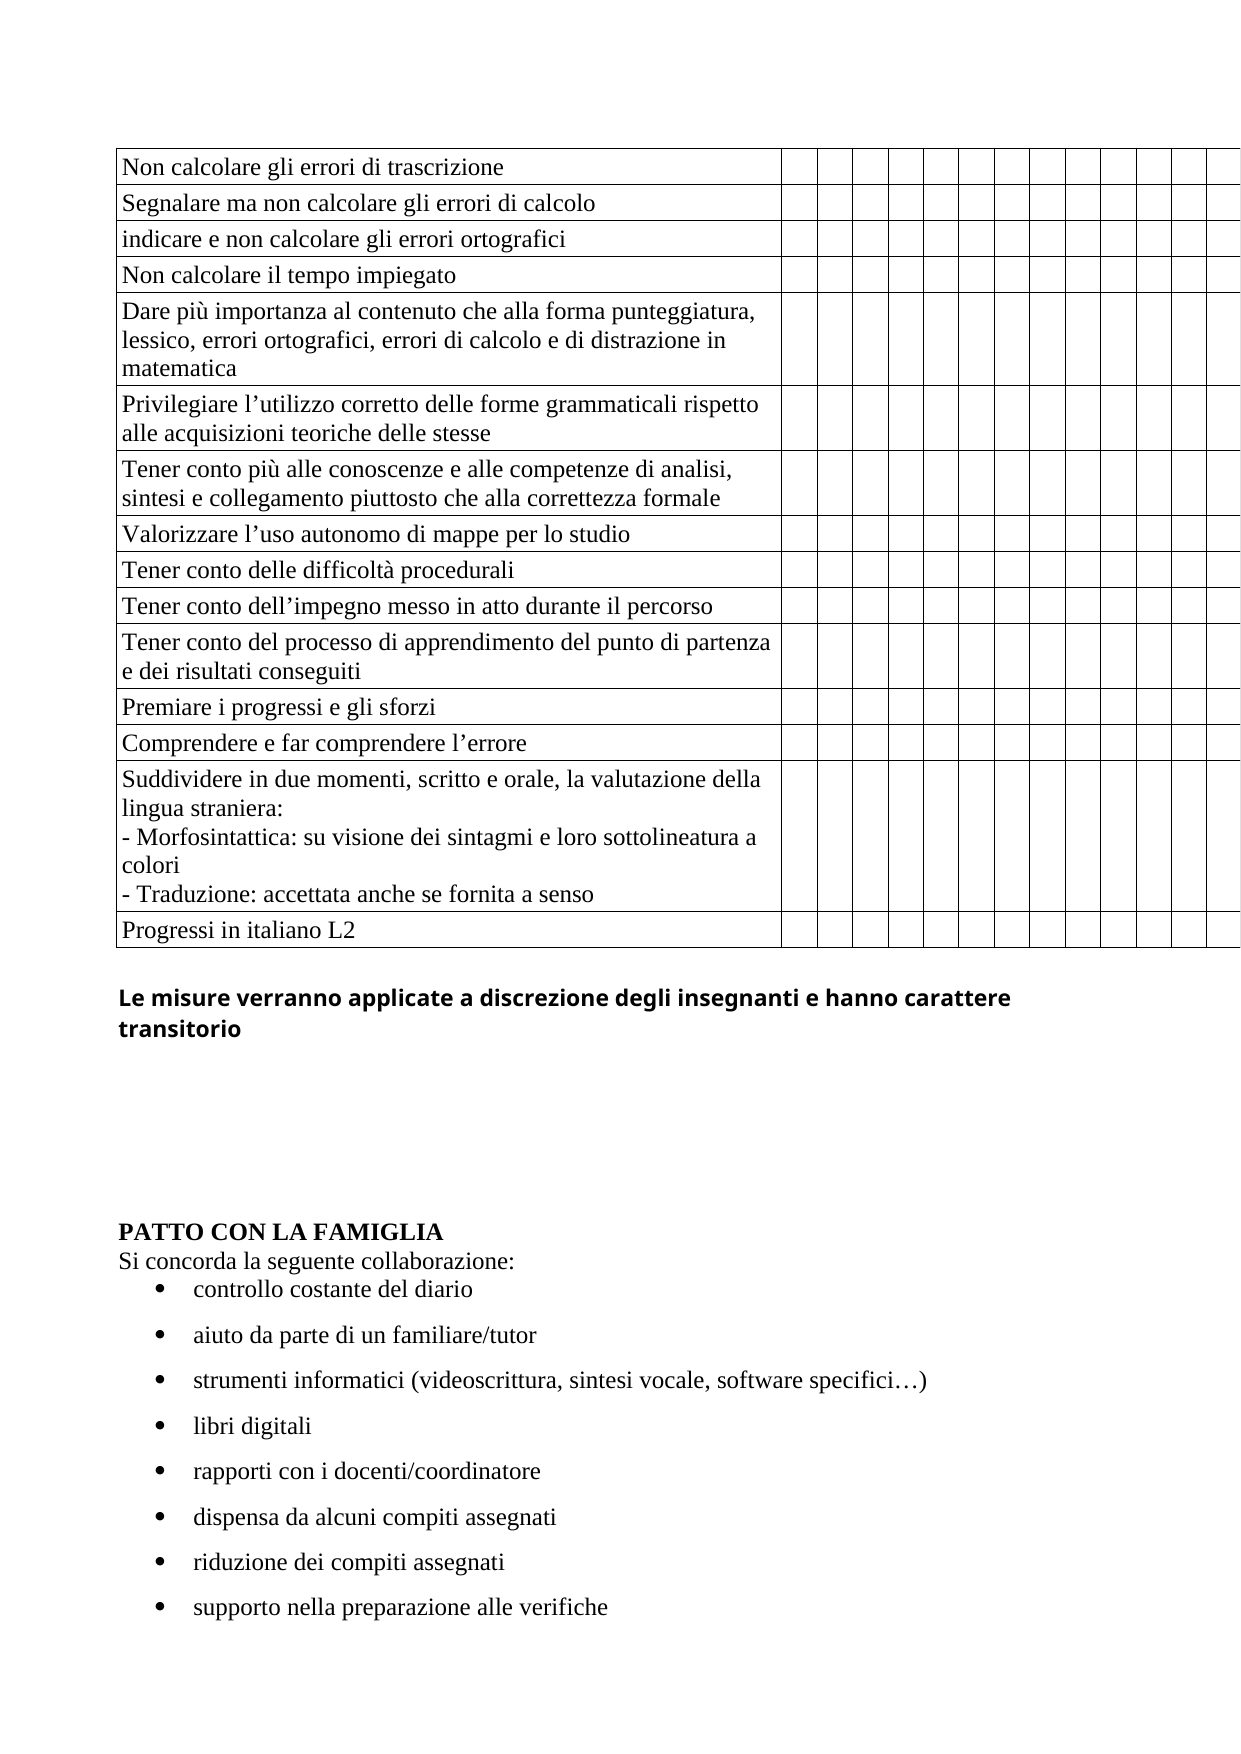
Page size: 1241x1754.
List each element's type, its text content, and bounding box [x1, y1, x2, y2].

table_cell [818, 725, 852, 760]
table_cell [924, 552, 958, 587]
table_cell [1172, 624, 1206, 688]
table_cell Non calcolare il tempo impiegato [117, 257, 781, 292]
table_cell [1030, 185, 1065, 220]
table_cell [889, 149, 923, 184]
table_cell [1172, 221, 1206, 256]
table_cell [1207, 451, 1240, 515]
list rapporti con i docenti/coordinatore [156, 1456, 1122, 1485]
table_cell [1207, 257, 1240, 292]
list controllo costante del diario [156, 1274, 1122, 1303]
table_cell [1030, 386, 1065, 450]
table_cell [782, 588, 817, 623]
table_cell [924, 689, 958, 724]
table_cell Tener conto dell’impegno messo in atto durante il percorso [117, 588, 781, 623]
table_cell [995, 588, 1029, 623]
table_cell [1101, 257, 1136, 292]
table_cell [1137, 451, 1171, 515]
table_cell [889, 761, 923, 911]
table_cell [995, 386, 1029, 450]
table_cell [889, 257, 923, 292]
table_cell Valorizzare l’uso autonomo di mappe per lo studio [117, 516, 781, 551]
table_cell [853, 689, 888, 724]
table_cell [1137, 624, 1171, 688]
table_cell [1101, 624, 1136, 688]
table_cell [1172, 451, 1206, 515]
table_cell [782, 221, 817, 256]
table_cell [889, 185, 923, 220]
table_cell [1137, 552, 1171, 587]
table_cell [1172, 761, 1206, 911]
table_cell [1066, 516, 1100, 551]
table_cell [959, 185, 994, 220]
table_cell [853, 386, 888, 450]
table_cell [959, 451, 994, 515]
table_cell [1207, 221, 1240, 256]
table_cell [924, 221, 958, 256]
table_cell [959, 624, 994, 688]
table_cell [818, 149, 852, 184]
table_cell [1172, 725, 1206, 760]
table_cell [1101, 761, 1136, 911]
table_cell [924, 761, 958, 911]
table_cell [1137, 221, 1171, 256]
table_cell [1207, 516, 1240, 551]
list strumenti informatici (videoscrittura, sintesi vocale, software specifici…) [156, 1365, 1122, 1394]
table_cell [818, 912, 852, 947]
table_cell [1172, 149, 1206, 184]
table_cell [995, 451, 1029, 515]
table_cell [1030, 588, 1065, 623]
table_cell [959, 516, 994, 551]
table_cell [959, 588, 994, 623]
table_cell Progressi in italiano L2 [117, 912, 781, 947]
table_cell [924, 185, 958, 220]
table_cell [959, 725, 994, 760]
table_cell [782, 451, 817, 515]
table_cell Comprendere e far comprendere l’errore [117, 725, 781, 760]
table_cell [995, 185, 1029, 220]
table_cell Segnalare ma non calcolare gli errori di calcolo [117, 185, 781, 220]
table_cell [853, 293, 888, 385]
table_cell [782, 761, 817, 911]
table_cell [889, 221, 923, 256]
table_cell [818, 689, 852, 724]
table_cell [1066, 588, 1100, 623]
table_cell [1137, 149, 1171, 184]
table_cell [924, 516, 958, 551]
table_cell [959, 761, 994, 911]
table_cell [1172, 257, 1206, 292]
table_cell [1172, 185, 1206, 220]
table_cell [1101, 588, 1136, 623]
table_cell [1101, 552, 1136, 587]
table_cell [1101, 725, 1136, 760]
table_cell [1207, 386, 1240, 450]
list libri digitali [156, 1411, 1122, 1439]
table_cell Tener conto del processo di apprendimento del punto di partenza e dei risultati conseguiti [117, 624, 781, 688]
table_cell [1066, 725, 1100, 760]
table_cell [924, 149, 958, 184]
table_cell [1066, 185, 1100, 220]
table_cell [782, 552, 817, 587]
table_cell [818, 588, 852, 623]
table_cell Privilegiare l’utilizzo corretto delle forme grammaticali rispetto alle acquisizioni teoriche delle stesse [117, 386, 781, 450]
table_cell [1101, 293, 1136, 385]
table_cell [959, 552, 994, 587]
table_cell [1207, 149, 1240, 184]
table_cell [853, 451, 888, 515]
table_cell [1030, 552, 1065, 587]
table_cell [853, 912, 888, 947]
table_cell [1137, 912, 1171, 947]
table_cell [782, 149, 817, 184]
table_cell [1207, 912, 1240, 947]
table_cell [889, 293, 923, 385]
table_cell [1101, 221, 1136, 256]
table_cell [818, 624, 852, 688]
table_cell [782, 257, 817, 292]
table_cell [1030, 725, 1065, 760]
table_cell [1066, 552, 1100, 587]
table_cell [1137, 689, 1171, 724]
table_cell [782, 689, 817, 724]
table_cell [889, 451, 923, 515]
table_cell [1207, 725, 1240, 760]
table_cell Non calcolare gli errori di trascrizione [117, 149, 781, 184]
table_cell [1030, 293, 1065, 385]
table_cell [1207, 689, 1240, 724]
table_cell [853, 149, 888, 184]
table_cell [853, 725, 888, 760]
table_cell [959, 293, 994, 385]
table_cell [782, 912, 817, 947]
table_cell [818, 761, 852, 911]
table_cell Tener conto più alle conoscenze e alle competenze di analisi, sintesi e collegamento piuttosto che alla correttezza formale [117, 451, 781, 515]
table_cell [1066, 149, 1100, 184]
table_cell [924, 257, 958, 292]
list dispensa da alcuni compiti assegnati [156, 1502, 1122, 1530]
table_cell [924, 725, 958, 760]
table_cell [959, 149, 994, 184]
table_cell [818, 293, 852, 385]
table_cell [1066, 912, 1100, 947]
table_cell [995, 761, 1029, 911]
table_cell [818, 386, 852, 450]
table_cell [782, 185, 817, 220]
text PATTO CON LA FAMIGLIA [118, 1217, 1122, 1246]
table_cell [1066, 451, 1100, 515]
table_cell [1172, 386, 1206, 450]
table_cell [1101, 149, 1136, 184]
table_cell [1030, 689, 1065, 724]
table_cell [995, 221, 1029, 256]
table_cell [1172, 552, 1206, 587]
table_cell indicare e non calcolare gli errori ortografici [117, 221, 781, 256]
table_cell [782, 386, 817, 450]
table_cell Dare più importanza al contenuto che alla forma punteggiatura, lessico, errori ortografici, errori di calcolo e di distrazione in matematica [117, 293, 781, 385]
table_cell [853, 257, 888, 292]
table_cell [1172, 293, 1206, 385]
table_cell [889, 552, 923, 587]
table_cell [1172, 912, 1206, 947]
table_cell [1137, 257, 1171, 292]
table_cell [1030, 761, 1065, 911]
table_cell [995, 516, 1029, 551]
table_cell [1137, 386, 1171, 450]
table_cell [959, 221, 994, 256]
table_cell [959, 257, 994, 292]
table_cell [1207, 185, 1240, 220]
table_cell [853, 552, 888, 587]
table_cell [853, 588, 888, 623]
table_cell [1030, 451, 1065, 515]
table_cell [853, 221, 888, 256]
table_cell [889, 912, 923, 947]
table_cell [782, 624, 817, 688]
table_cell [1207, 624, 1240, 688]
table_cell [889, 516, 923, 551]
table_cell [995, 293, 1029, 385]
table_cell [1172, 516, 1206, 551]
table_cell [889, 624, 923, 688]
table_cell [853, 761, 888, 911]
table_cell [1207, 761, 1240, 911]
table_cell [1030, 257, 1065, 292]
table_cell [889, 725, 923, 760]
table_cell [995, 912, 1029, 947]
table_cell [995, 624, 1029, 688]
table_cell [959, 912, 994, 947]
table_cell [995, 257, 1029, 292]
list supporto nella preparazione alle verifiche [156, 1592, 1122, 1621]
table_cell [1066, 761, 1100, 911]
table_cell [1066, 624, 1100, 688]
table_cell [818, 185, 852, 220]
table_cell [1137, 516, 1171, 551]
table_cell [818, 552, 852, 587]
table_cell [889, 386, 923, 450]
table_cell [1101, 912, 1136, 947]
table_cell [1101, 185, 1136, 220]
table_cell [853, 516, 888, 551]
table_cell Tener conto delle difficoltà procedurali [117, 552, 781, 587]
table_cell [1066, 257, 1100, 292]
table_cell [1137, 293, 1171, 385]
table_cell [995, 725, 1029, 760]
table_cell [924, 624, 958, 688]
table_cell [959, 386, 994, 450]
table_cell [1137, 588, 1171, 623]
table_cell [1066, 689, 1100, 724]
table_cell [782, 725, 817, 760]
table_cell [1030, 516, 1065, 551]
table_cell [818, 451, 852, 515]
table_cell [995, 149, 1029, 184]
table_cell [1137, 725, 1171, 760]
table_cell [1101, 451, 1136, 515]
table_cell [924, 451, 958, 515]
table_cell [853, 185, 888, 220]
table_cell [924, 588, 958, 623]
table_cell [995, 552, 1029, 587]
list aiuto da parte di un familiare/tutor [156, 1320, 1122, 1349]
table_cell [818, 257, 852, 292]
table_cell [889, 588, 923, 623]
table_cell [1030, 221, 1065, 256]
table_cell [782, 293, 817, 385]
table_cell [924, 912, 958, 947]
table_cell [1066, 221, 1100, 256]
table_cell [1101, 386, 1136, 450]
table_cell [1066, 386, 1100, 450]
table_cell Premiare i progressi e gli sforzi [117, 689, 781, 724]
table_cell [853, 624, 888, 688]
table_cell [818, 516, 852, 551]
table_cell [1172, 689, 1206, 724]
table_cell [1137, 185, 1171, 220]
table_cell [995, 689, 1029, 724]
table_cell [889, 689, 923, 724]
table_cell [924, 293, 958, 385]
table_cell [924, 386, 958, 450]
table_cell [1066, 293, 1100, 385]
table_cell [1030, 149, 1065, 184]
table_cell [1207, 552, 1240, 587]
text Si concorda la seguente collaborazione: [118, 1246, 1122, 1274]
table_cell [1137, 761, 1171, 911]
text Le misure verranno applicate a discrezione degli insegnanti e hanno carattere transitorio [118, 982, 1122, 1044]
list riduzione dei compiti assegnati [156, 1547, 1122, 1576]
table_cell [1101, 516, 1136, 551]
table_cell [959, 689, 994, 724]
table_cell Suddividere in due momenti, scritto e orale, la valutazione della lingua straniera: - Morfosintattica: su visione dei sintagmi e loro sottolineatura a colori - Traduzione: accettata anche se fornita a senso [117, 761, 781, 911]
table_cell [1030, 624, 1065, 688]
table_cell [1101, 689, 1136, 724]
table_cell [1207, 293, 1240, 385]
table_cell [782, 516, 817, 551]
table_cell [1172, 588, 1206, 623]
table_cell [1207, 588, 1240, 623]
table_cell [818, 221, 852, 256]
table_cell [1030, 912, 1065, 947]
